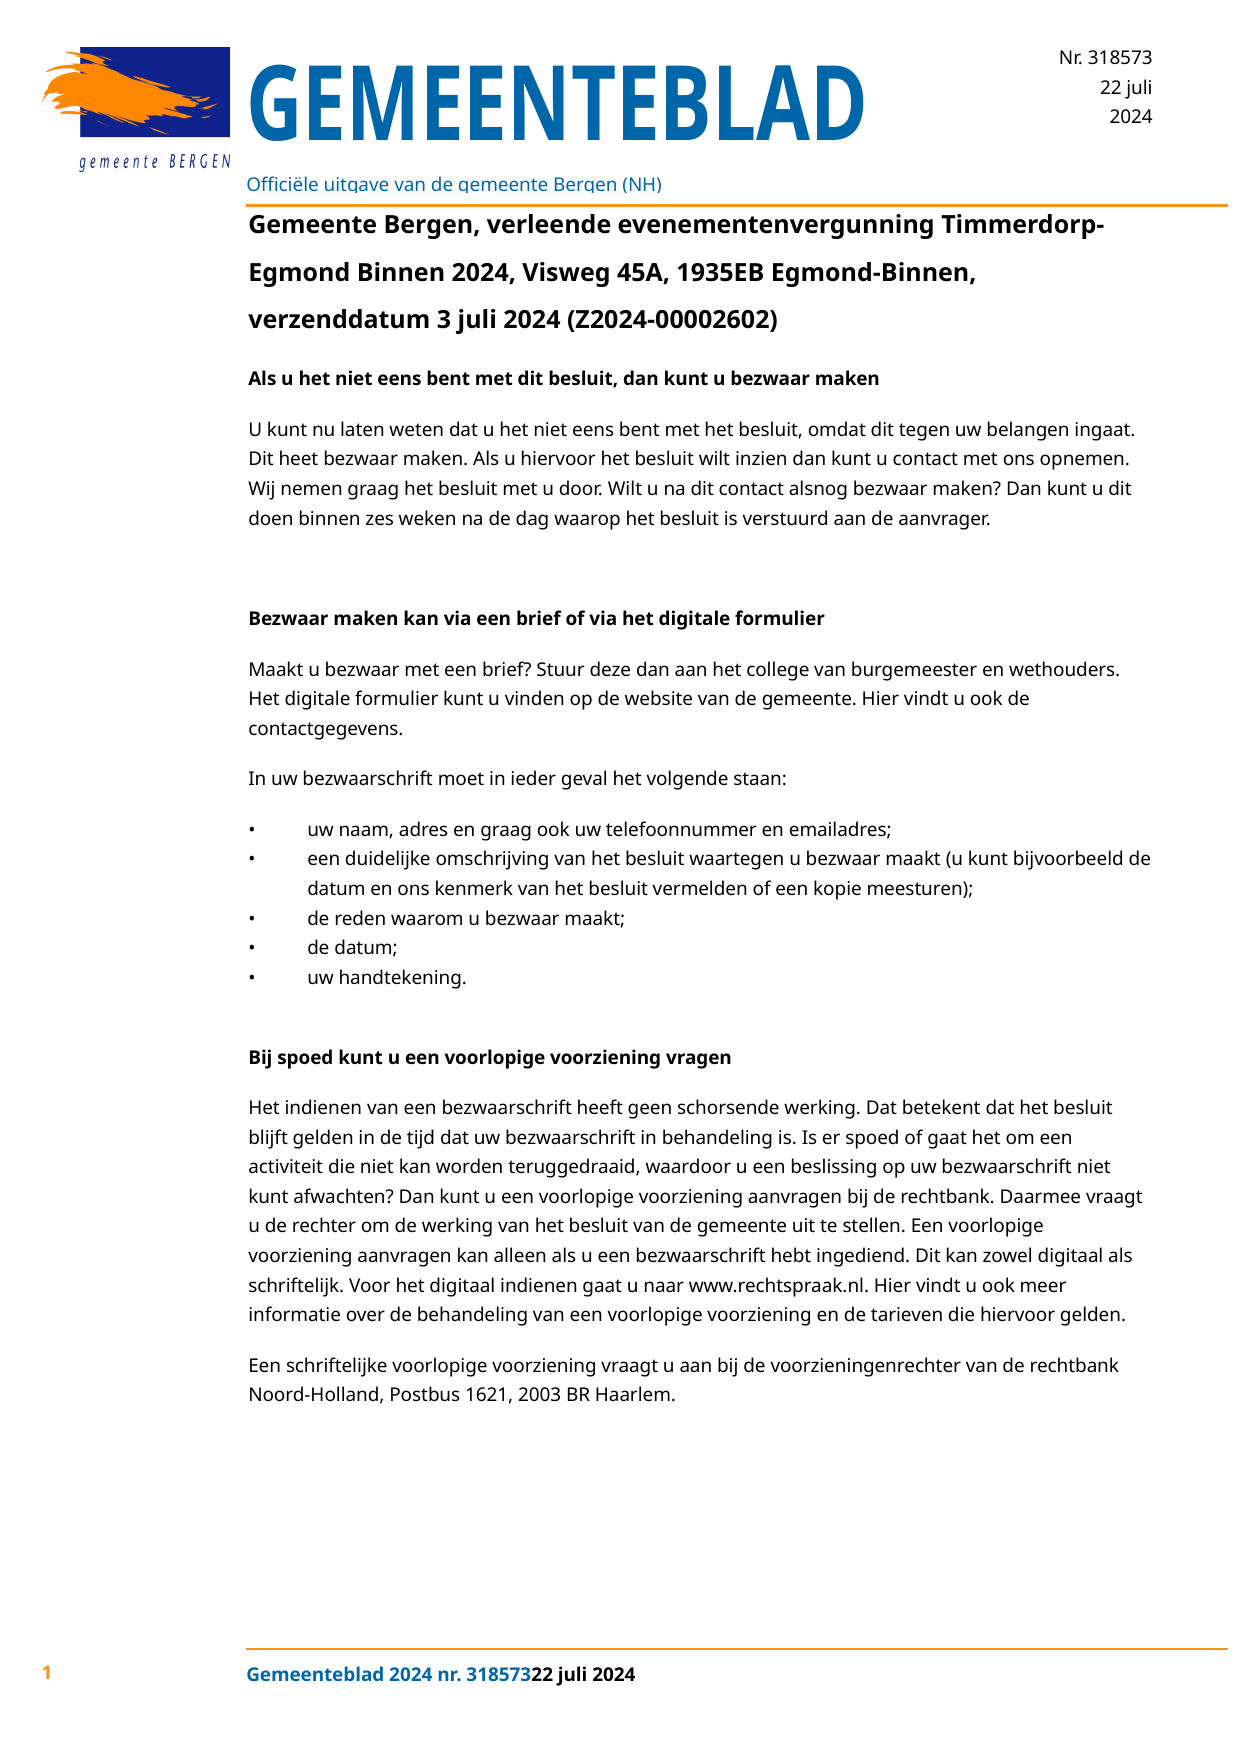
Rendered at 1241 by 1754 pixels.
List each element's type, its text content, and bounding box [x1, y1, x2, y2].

text Een schriftelijke voorlopige voorziening vraagt u aan bij de voorzieningenrechter van de rechtbank Noord-Holland, Postbus 1621, 2003 BR Haarlem. [248, 1352, 1152, 1407]
text Het indienen van een bezwaarschrift heeft geen schorsende werking. Dat betekent dat het besluit blijft gelden in de tijd dat uw bezwaarschrift in behandeling is. Is er spoed of gaat het om een activiteit die niet kan worden teruggedraaid, waardoor u een beslissing op uw bezwaarschrift niet kunt afwachten? Dan kunt u een voorlopige voorziening aanvragen bij de rechtbank. Daarmee vraagt u de rechter om de werking van het besluit van de gemeente uit te stellen. Een voorlopige voorziening aanvragen kan alleen als u een bezwaarschrift hebt ingediend. Dit kan zowel digitaal als schriftelijk. Voor het digitaal indienen gaat u naar www.rechtspraak.nl. Hier vindt u ook meer informatie over de behandeling van een voorlopige voorziening en de tarieven die hiervoor gelden. [248, 1094, 1152, 1327]
text Gemeente Bergen, verleende evenementenvergunning Timmerdorp-Egmond Binnen 2024, Visweg 45A, 1935EB Egmond-Binnen, verzenddatum 3 juli 2024 (Z2024-00002602) [248, 207, 1152, 336]
text Als u het niet eens bent met dit besluit, dan kunt u bezwaar maken [248, 366, 1152, 391]
text Bezwaar maken kan via een brief of via het digitale formulier [248, 606, 1152, 631]
list de reden waarom u bezwaar maakt; [248, 905, 1152, 930]
list uw handtekening. [248, 964, 1152, 989]
picture [41, 47, 231, 172]
list een duidelijke omschrijving van het besluit waartegen u bezwaar maakt (u kunt bijvoorbeeld de datum en ons kenmerk van het besluit vermelden of een kopie meesturen); [248, 846, 1152, 901]
text In uw bezwaarschrift moet in ieder geval het volgende staan: [248, 766, 1152, 791]
text U kunt nu laten weten dat u het niet eens bent met het besluit, omdat dit tegen uw belangen ingaat. Dit heet bezwaar maken. Als u hiervoor het besluit wilt inzien dan kunt u contact met ons opnemen. Wij nemen graag het besluit met u door. Wilt u na dit contact alsnog bezwaar maken? Dan kunt u dit doen binnen zes weken na de dag waarop het besluit is verstuurd aan de aanvrager. [248, 416, 1152, 530]
list de datum; [248, 934, 1152, 960]
text Bij spoed kunt u een voorlopige voorziening vragen [248, 1044, 1152, 1069]
text Maakt u bezwaar met een brief? Stuur deze dan aan het college van burgemeester en wethouders. Het digitale formulier kunt u vinden op de website van de gemeente. Hier vindt u ook de contactgegevens. [248, 656, 1152, 741]
list uw naam, adres en graag ook uw telefoonnummer en emailadres; [248, 816, 1152, 842]
